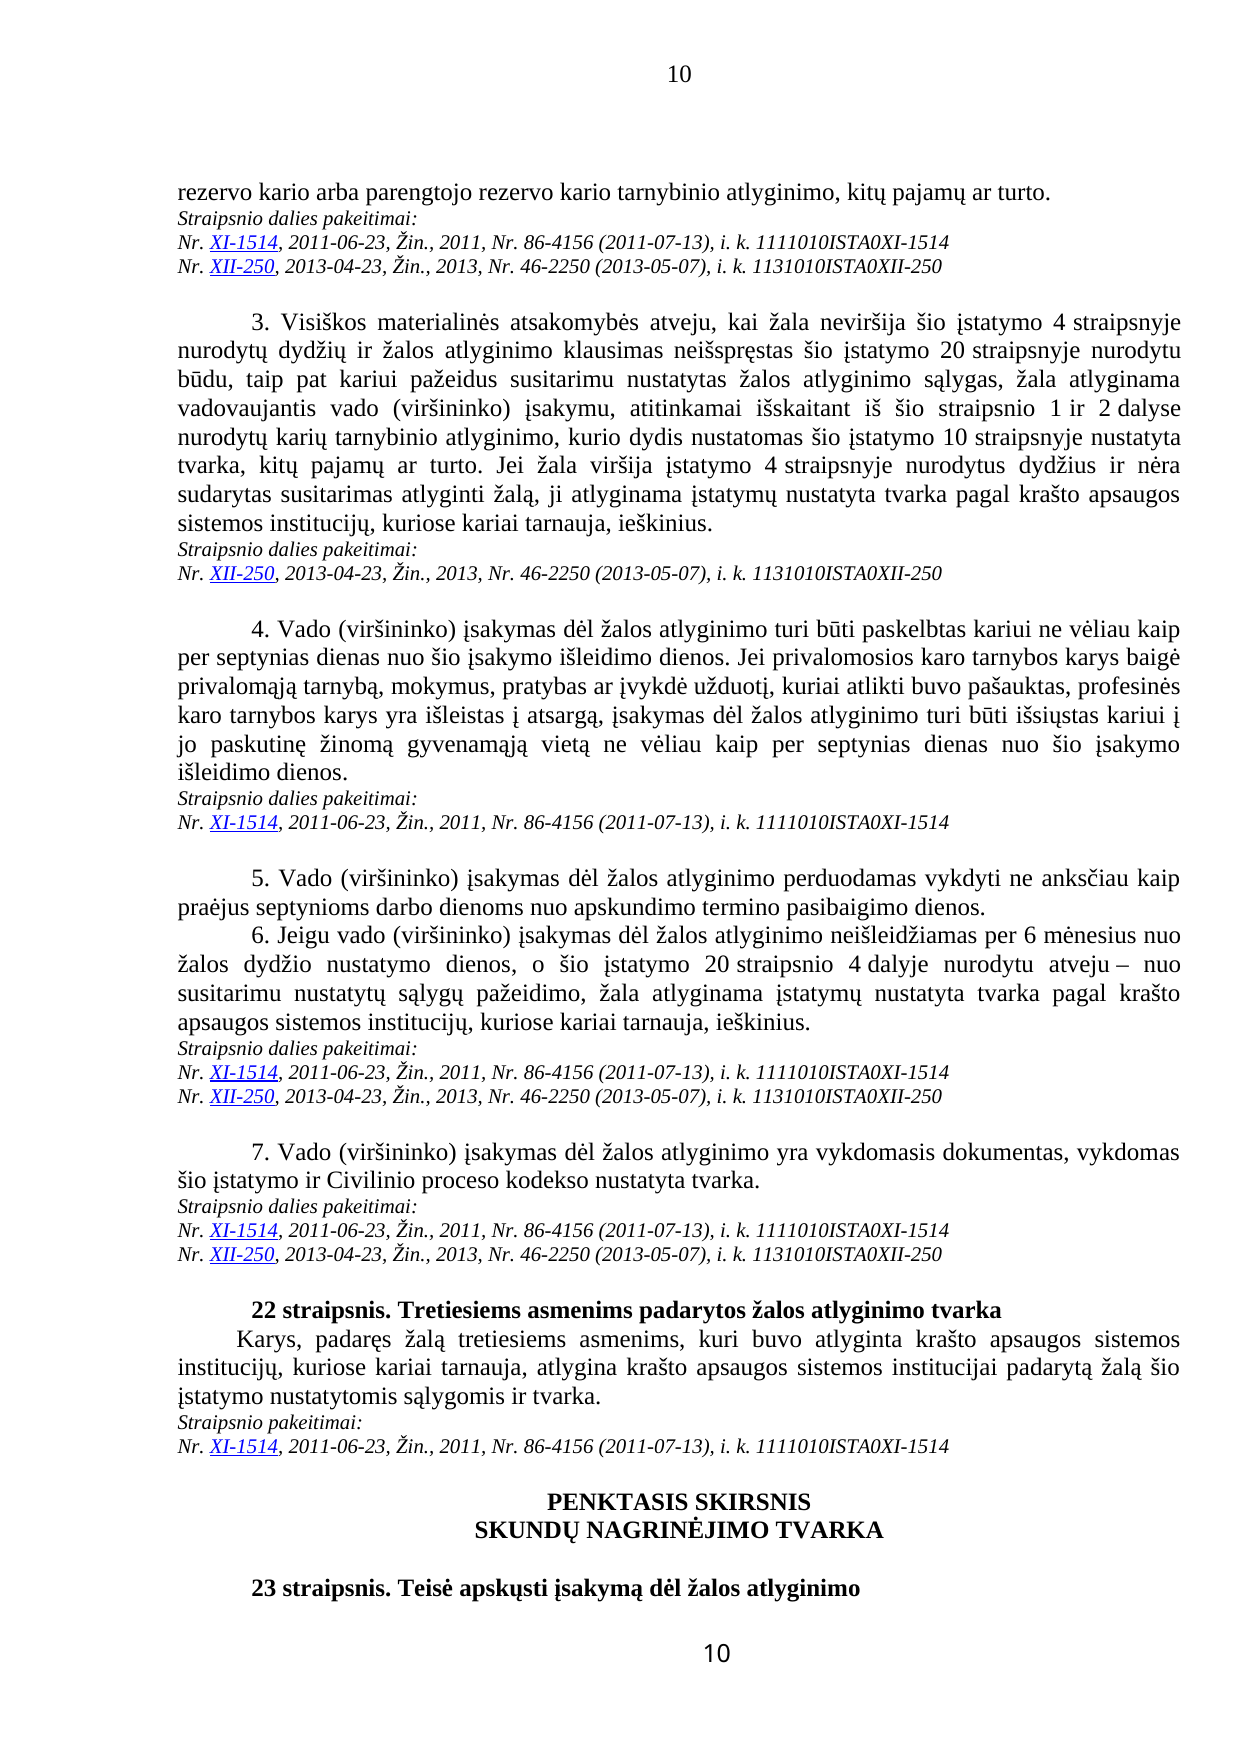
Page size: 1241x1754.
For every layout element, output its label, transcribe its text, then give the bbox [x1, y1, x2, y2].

text 6. Jeigu vado (viršininko) įsakymas dėl žalos atlyginimo neišleidžiamas per 6 mėnesius nuo žalos dydžio nustatymo dienos, o šio įstatymo 20 straipsnio 4 dalyje nurodytu atveju – nuo susitarimu nustatytų sąlygų pažeidimo, žala atlyginama įstatymų nustatyta tvarka pagal krašto apsaugos sistemos institucijų, kuriose kariai tarnauja, ieškinius. [177, 921, 1181, 1036]
text Nr. XII-250, 2013-04-23, Žin., 2013, Nr. 46-2250 (2013-05-07), i. k. 1131010ISTA0XII-250 [177, 1242, 1181, 1266]
text Straipsnio dalies pakeitimai: [177, 206, 1181, 230]
text Nr. XI-1514, 2011-06-23, Žin., 2011, Nr. 86-4156 (2011-07-13), i. k. 1111010ISTA0XI-1514 [177, 810, 1181, 834]
text Straipsnio dalies pakeitimai: [177, 1194, 1181, 1218]
text Straipsnio dalies pakeitimai: [177, 1036, 1181, 1060]
text PENKTASIS SKIRSNIS [177, 1487, 1181, 1516]
text Nr. XII-250, 2013-04-23, Žin., 2013, Nr. 46-2250 (2013-05-07), i. k. 1131010ISTA0XII-250 [177, 561, 1181, 585]
text Straipsnio dalies pakeitimai: [177, 537, 1181, 561]
text Karys, padaręs žalą tretiesiems asmenims, kuri buvo atlyginta krašto apsaugos sistemos institucijų, kuriose kariai tarnauja, atlygina krašto apsaugos sistemos institucijai padarytą žalą šio įstatymo nustatytomis sąlygomis ir tvarka. [177, 1324, 1181, 1410]
text Nr. XII-250, 2013-04-23, Žin., 2013, Nr. 46-2250 (2013-05-07), i. k. 1131010ISTA0XII-250 [177, 254, 1181, 278]
text Nr. XI-1514, 2011-06-23, Žin., 2011, Nr. 86-4156 (2011-07-13), i. k. 1111010ISTA0XI-1514 [177, 230, 1181, 254]
text 22 straipsnis. Tretiesiems asmenims padarytos žalos atlyginimo tvarka [177, 1295, 1181, 1324]
text 7. Vado (viršininko) įsakymas dėl žalos atlyginimo yra vykdomasis dokumentas, vykdomas šio įstatymo ir Civilinio proceso kodekso nustatyta tvarka. [177, 1137, 1181, 1194]
text Straipsnio pakeitimai: [177, 1410, 1181, 1434]
text Straipsnio dalies pakeitimai: [177, 786, 1181, 810]
text 4. Vado (viršininko) įsakymas dėl žalos atlyginimo turi būti paskelbtas kariui ne vėliau kaip per septynias dienas nuo šio įsakymo išleidimo dienos. Jei privalomosios karo tarnybos karys baigė privalomąją tarnybą, mokymus, pratybas ar įvykdė užduotį, kuriai atlikti buvo pašauktas, profesinės karo tarnybos karys yra išleistas į atsargą, įsakymas dėl žalos atlyginimo turi būti išsiųstas kariui į jo paskutinę žinomą gyvenamąją vietą ne vėliau kaip per septynias dienas nuo šio įsakymo išleidimo dienos. [177, 614, 1181, 786]
text 3. Visiškos materialinės atsakomybės atveju, kai žala neviršija šio įstatymo 4 straipsnyje nurodytų dydžių ir žalos atlyginimo klausimas neišspręstas šio įstatymo 20 straipsnyje nurodytu būdu, taip pat kariui pažeidus susitarimu nustatytas žalos atlyginimo sąlygas, žala atlyginama vadovaujantis vado (viršininko) įsakymu, atitinkamai išskaitant iš šio straipsnio 1 ir 2 dalyse nurodytų karių tarnybinio atlyginimo, kurio dydis nustatomas šio įstatymo 10 straipsnyje nustatyta tvarka, kitų pajamų ar turto. Jei žala viršija įstatymo 4 straipsnyje nurodytus dydžius ir nėra sudarytas susitarimas atlyginti žalą, ji atlyginama įstatymų nustatyta tvarka pagal krašto apsaugos sistemos institucijų, kuriose kariai tarnauja, ieškinius. [177, 307, 1181, 537]
text Nr. XI-1514, 2011-06-23, Žin., 2011, Nr. 86-4156 (2011-07-13), i. k. 1111010ISTA0XI-1514 [177, 1060, 1181, 1084]
text Nr. XI-1514, 2011-06-23, Žin., 2011, Nr. 86-4156 (2011-07-13), i. k. 1111010ISTA0XI-1514 [177, 1218, 1181, 1242]
text 5. Vado (viršininko) įsakymas dėl žalos atlyginimo perduodamas vykdyti ne anksčiau kaip praėjus septynioms darbo dienoms nuo apskundimo termino pasibaigimo dienos. [177, 863, 1181, 921]
text rezervo kario arba parengtojo rezervo kario tarnybinio atlyginimo, kitų pajamų ar turto. [177, 177, 1181, 206]
text SKUNDŲ NAGRINĖJIMO TVARKA [177, 1516, 1181, 1544]
text Nr. XII-250, 2013-04-23, Žin., 2013, Nr. 46-2250 (2013-05-07), i. k. 1131010ISTA0XII-250 [177, 1084, 1181, 1108]
text Nr. XI-1514, 2011-06-23, Žin., 2011, Nr. 86-4156 (2011-07-13), i. k. 1111010ISTA0XI-1514 [177, 1434, 1181, 1458]
text 23 straipsnis. Teisė apskųsti įsakymą dėl žalos atlyginimo [177, 1573, 1181, 1602]
